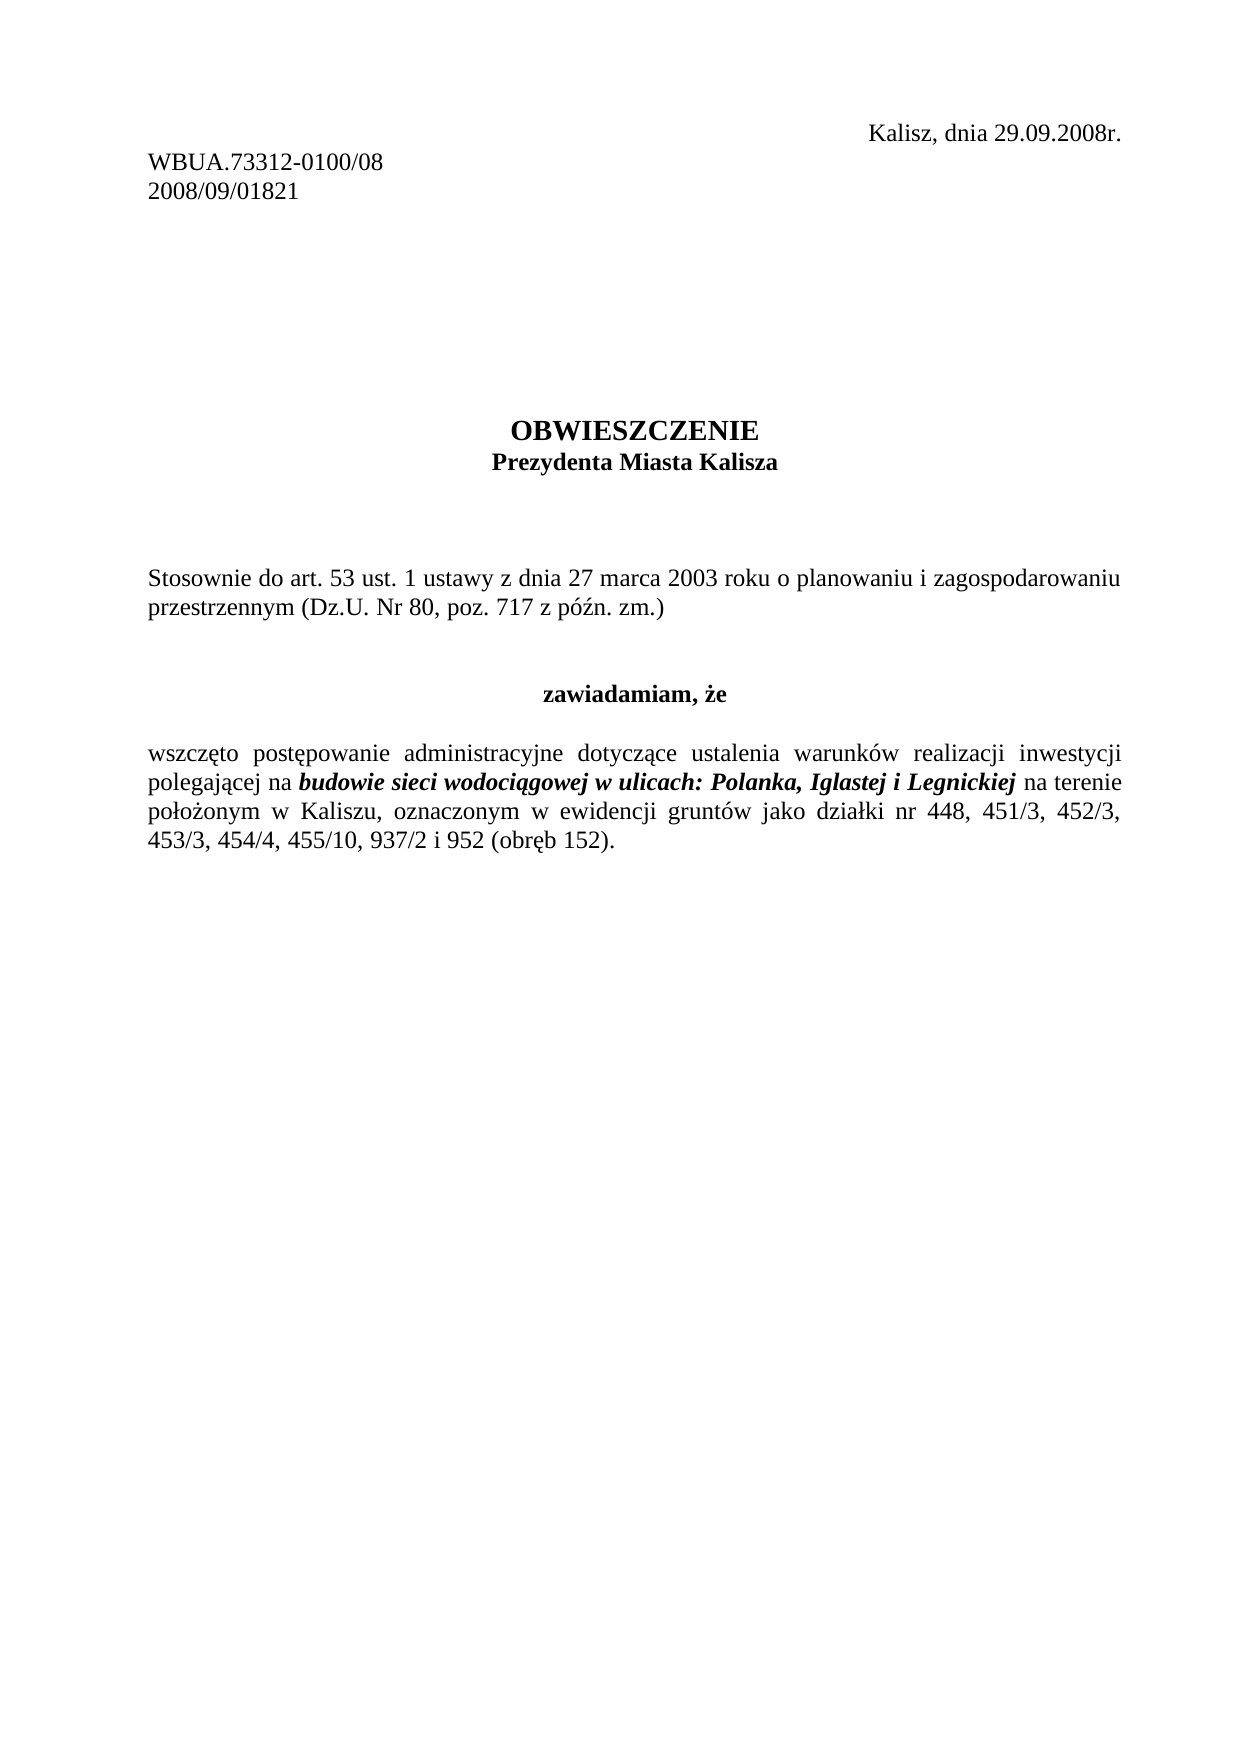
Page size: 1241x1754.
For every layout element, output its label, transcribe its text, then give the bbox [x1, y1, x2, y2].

text wszczęto postępowanie administracyjne dotyczące ustalenia warunków realizacji inwestycji polegającej na budowie sieci wodociągowej w ulicach: Polanka, Iglastej i Legnickiej na terenie położonym w Kaliszu, oznaczonym w ewidencji gruntów jako działki nr 448, 451/3, 452/3, 453/3, 454/4, 455/10, 937/2 i 952 (obręb 152). [148, 737, 1122, 854]
text zawiadamiam, że [148, 679, 1122, 708]
text OBWIESZCZENIE [148, 413, 1122, 447]
text WBUA.73312-0100/08 [148, 147, 1122, 176]
text Kalisz, dnia 29.09.2008r. [148, 118, 1122, 147]
text 2008/09/01821 [148, 176, 1122, 205]
subtitle Prezydenta Miasta Kalisza [148, 447, 1122, 476]
text Stosownie do art. 53 ust. 1 ustawy z dnia 27 marca 2003 roku o planowaniu i zagospodarowaniu przestrzennym (Dz.U. Nr 80, poz. 717 z późn. zm.) [148, 563, 1122, 621]
